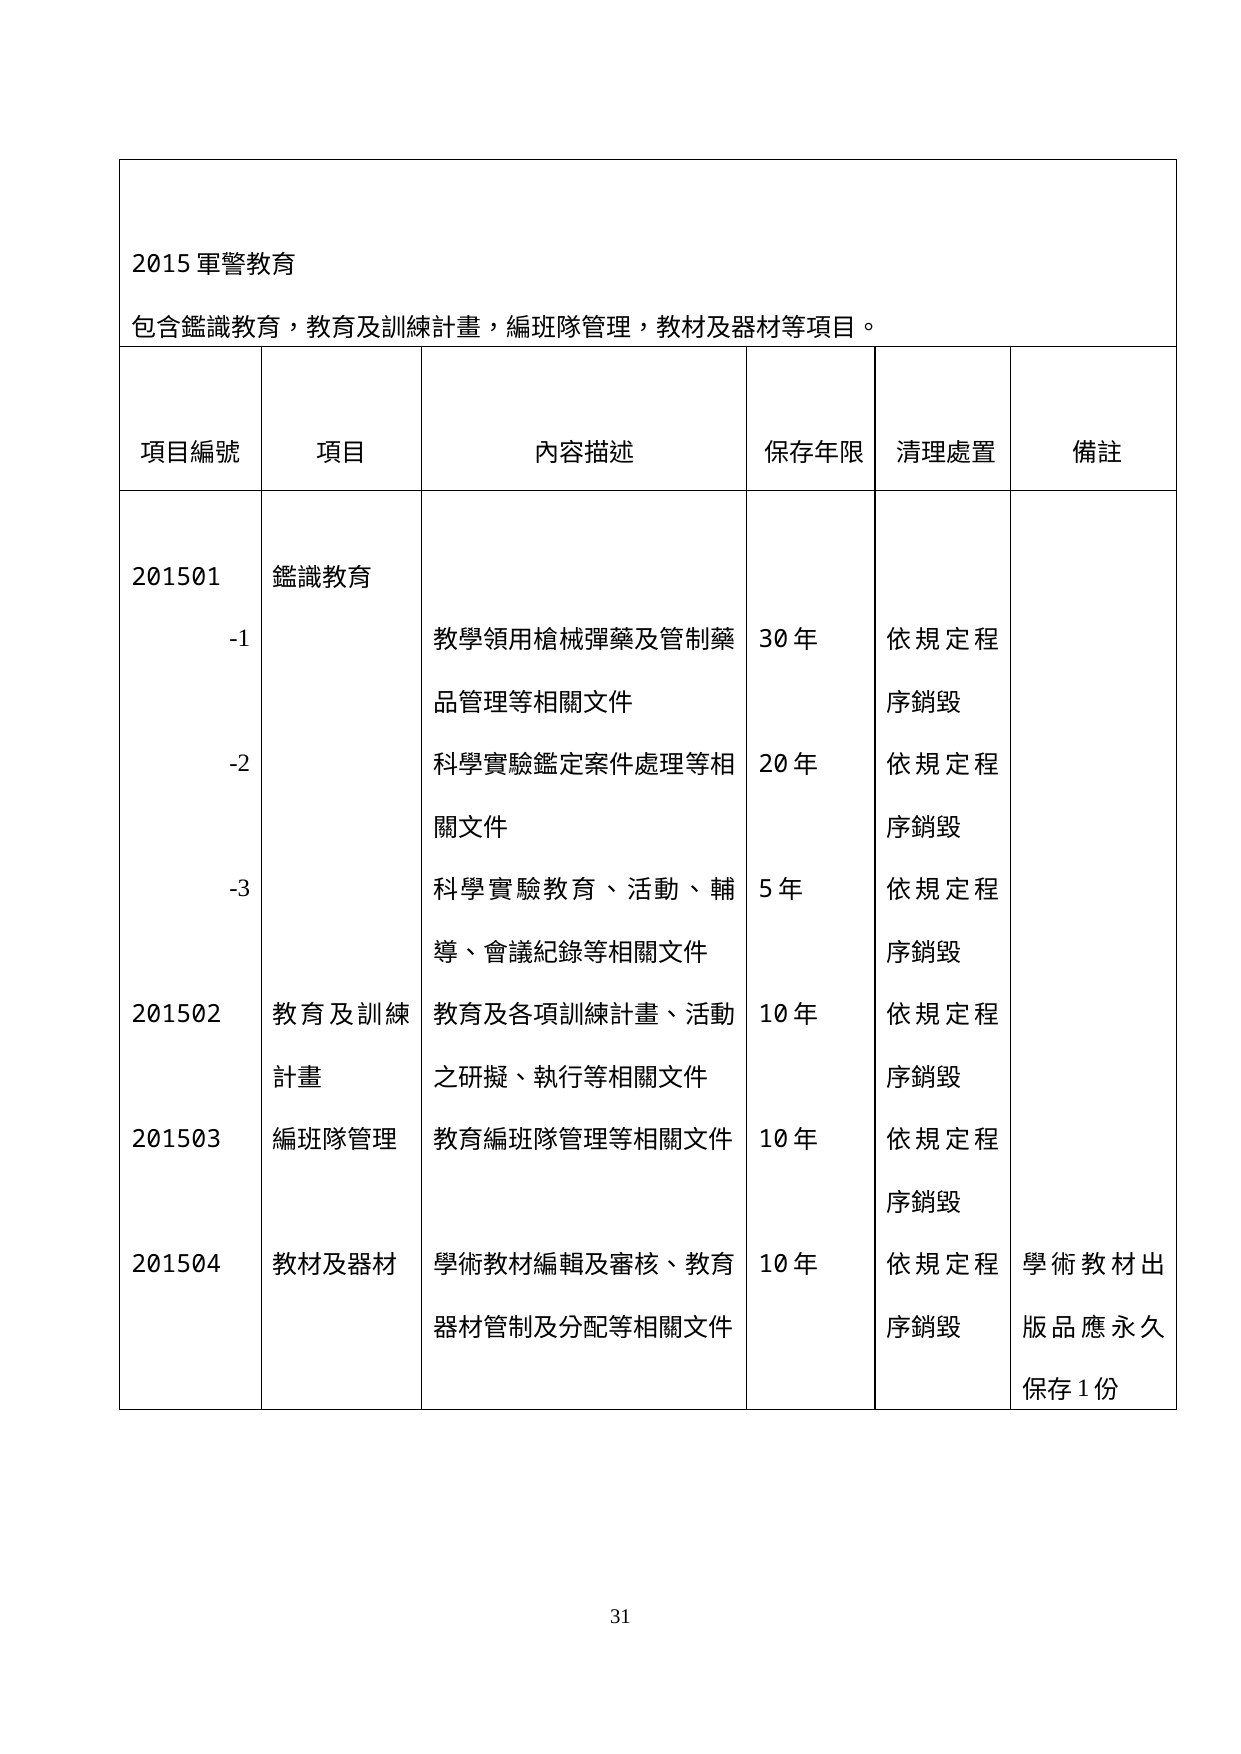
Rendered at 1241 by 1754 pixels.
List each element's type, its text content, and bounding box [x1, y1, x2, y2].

table_cell 清理處置 [876, 347, 1010, 490]
table_cell 學術教材編輯及審核、教育器材管制及分配等相關文件 [422, 1221, 746, 1409]
table_cell [1011, 846, 1176, 971]
table_cell 依規定程序銷毀 [876, 721, 1010, 846]
table_cell 依規定程序銷毀 [876, 596, 1010, 721]
table_cell [747, 491, 874, 596]
table_cell -2 [120, 721, 261, 846]
table_cell 201501 [120, 491, 261, 596]
table_cell 10年 [747, 1096, 874, 1221]
table_cell 教學領用槍械彈藥及管制藥品管理等相關文件 [422, 596, 746, 721]
table_cell 鑑識教育 [262, 491, 421, 596]
table_cell 項目編號 [120, 347, 261, 490]
table_cell 教育及各項訓練計畫、活動之研擬、執行等相關文件 [422, 971, 746, 1096]
table_cell 保存年限 [747, 347, 874, 490]
table_cell 20年 [747, 721, 874, 846]
table_cell [1011, 491, 1176, 596]
table_cell [1011, 1096, 1176, 1221]
table_cell [262, 721, 421, 846]
table_cell [262, 846, 421, 971]
table_cell 依規定程序銷毀 [876, 1096, 1010, 1221]
table_cell 項目 [262, 347, 421, 490]
table_cell 依規定程序銷毀 [876, 1221, 1010, 1409]
table_cell 教材及器材 [262, 1221, 421, 1409]
table_cell 5年 [747, 846, 874, 971]
table_cell 依規定程序銷毀 [876, 846, 1010, 971]
table_cell 備註 [1011, 347, 1176, 490]
table_cell 編班隊管理 [262, 1096, 421, 1221]
table_cell 學術教材出版品應永久保存1份 [1011, 1221, 1176, 1409]
table_cell 依規定程序銷毀 [876, 971, 1010, 1096]
table_cell [1011, 721, 1176, 846]
table_cell 201504 [120, 1221, 261, 1409]
table_cell 科學實驗教育、活動、輔導、會議紀錄等相關文件 [422, 846, 746, 971]
table_cell 30年 [747, 596, 874, 721]
table_cell 科學實驗鑑定案件處理等相關文件 [422, 721, 746, 846]
table_cell 教育及訓練計畫 [262, 971, 421, 1096]
table_cell 201503 [120, 1096, 261, 1221]
table_cell -3 [120, 846, 261, 971]
table_cell [262, 596, 421, 721]
table_cell 內容描述 [422, 347, 746, 490]
table_cell [422, 491, 746, 596]
table_cell [1011, 596, 1176, 721]
table_header 2015軍警教育 包含鑑識教育，教育及訓練計畫，編班隊管理，教材及器材等項目。 [120, 160, 1176, 346]
table_cell 201502 [120, 971, 261, 1096]
table_cell -1 [120, 596, 261, 721]
table_cell [1011, 971, 1176, 1096]
table_cell 10年 [747, 1221, 874, 1409]
table_cell [876, 491, 1010, 596]
table_cell 10年 [747, 971, 874, 1096]
table_cell 教育編班隊管理等相關文件 [422, 1096, 746, 1221]
